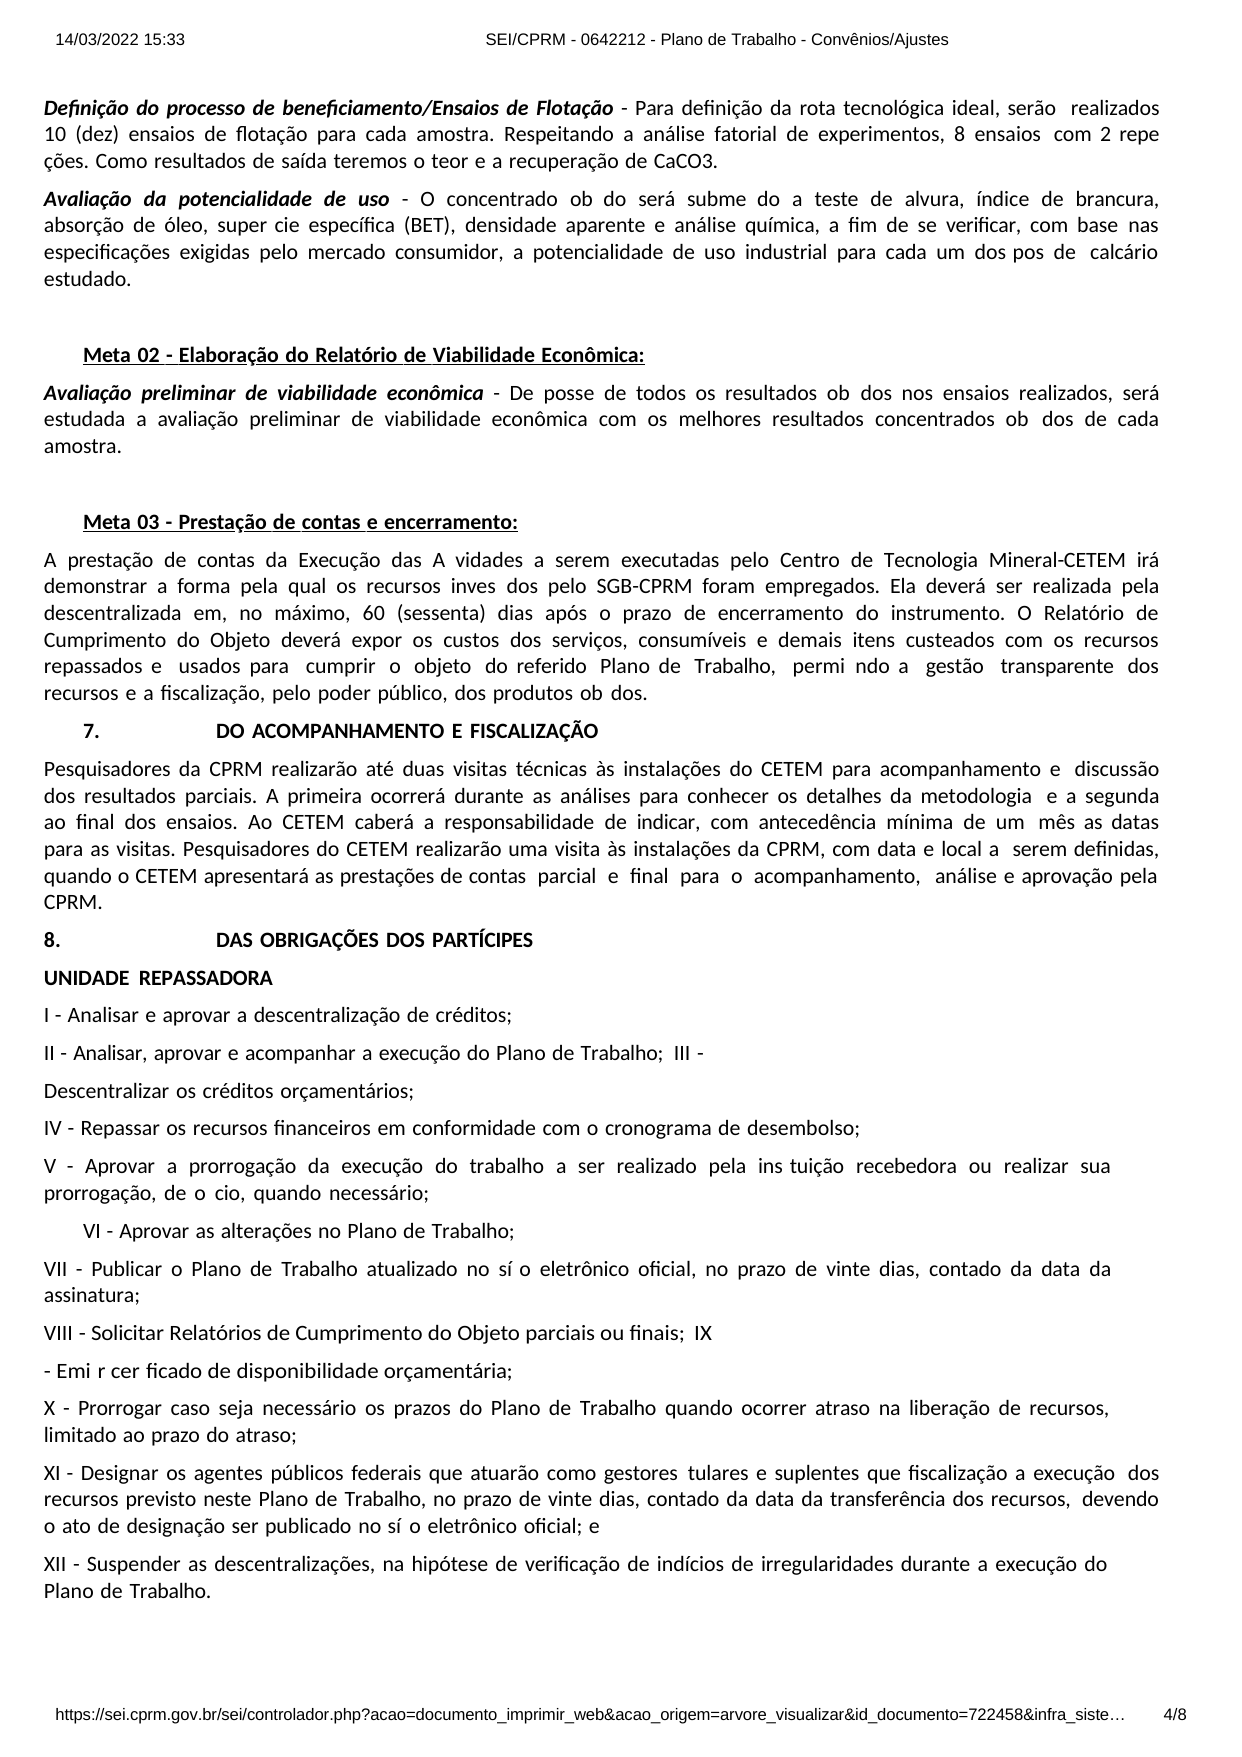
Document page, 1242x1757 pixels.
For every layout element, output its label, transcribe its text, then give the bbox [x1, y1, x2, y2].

list - Suspender as descentralizações, na hipótese de veriﬁcação de indícios de irregularidades durante a execução do Plano de Trabalho. [44, 1550, 1158, 1603]
text Deﬁnição do processo de beneﬁciamento/Ensaios de Flotação - Para deﬁnição da rota tecnológica ideal, serão realizados 10 (dez) ensaios de ﬂotação para cada amostra. Respeitando a análise fatorial de experimentos, 8 ensaios com 2 repe ções. Como resultados de saída teremos o teor e a recuperação de CaCO3. [44, 94, 1159, 174]
text A prestação de contas da Execução das A vidades a serem executadas pelo Centro de Tecnologia Mineral-CETEM irá demonstrar a forma pela qual os recursos inves dos pelo SGB-CPRM foram empregados. Ela deverá ser realizada pela descentralizada em, no máximo, 60 (sessenta) dias após o prazo de encerramento do instrumento. O Relatório de Cumprimento do Objeto deverá expor os custos dos serviços, consumíveis e demais itens custeados com os recursos repassados e usados para cumprir o objeto do referido Plano de Trabalho, permi ndo a gestão transparente dos recursos e a ﬁscalização, pelo poder público, dos produtos ob dos. [44, 546, 1159, 706]
subtitle Meta 03 - Prestação de contas e encerramento: [83, 508, 1198, 535]
list - Solicitar Relatórios de Cumprimento do Objeto parciais ou ﬁnais; IX - Emi r cer ﬁcado de disponibilidade orçamentária; [44, 1319, 719, 1383]
text Pesquisadores da CPRM realizarão até duas visitas técnicas às instalações do CETEM para acompanhamento e discussão dos resultados parciais. A primeira ocorrerá durante as análises para conhecer os detalhes da metodologia e a segunda ao ﬁnal dos ensaios. Ao CETEM caberá a responsabilidade de indicar, com antecedência mínima de um mês as datas para as visitas. Pesquisadores do CETEM realizarão uma visita às instalações da CPRM, com data e local a serem deﬁnidas, quando o CETEM apresentará as prestações de contas parcial e ﬁnal para o acompanhamento, análise e aprovação pela CPRM. [44, 755, 1159, 915]
text Avaliação da potencialidade de uso - O concentrado ob do será subme do a teste de alvura, índice de brancura, absorção de óleo, super cie especíﬁca (BET), densidade aparente e análise química, a ﬁm de se veriﬁcar, com base nas especiﬁcações exigidas pelo mercado consumidor, a potencialidade de uso industrial para cada um dos pos de calcário estudado. [44, 185, 1159, 292]
list - Aprovar a prorrogação da execução do trabalho a ser realizado pela ins tuição recebedora ou realizar sua prorrogação, de o cio, quando necessário; [44, 1152, 1158, 1206]
list - Repassar os recursos ﬁnanceiros em conformidade com o cronograma de desembolso; [44, 1114, 1198, 1141]
list - Analisar e aprovar a descentralização de créditos; [44, 1001, 1198, 1028]
list - Designar os agentes públicos federais que atuarão como gestores tulares e suplentes que ﬁscalização a execução dos recursos previsto neste Plano de Trabalho, no prazo de vinte dias, contado da data da transferência dos recursos, devendo o ato de designação ser publicado no sí o eletrônico oﬁcial; e [44, 1459, 1159, 1539]
list - Publicar o Plano de Trabalho atualizado no sí o eletrônico oﬁcial, no prazo de vinte dias, contado da data da assinatura; [44, 1255, 1158, 1308]
list - Analisar, aprovar e acompanhar a execução do Plano de Trabalho; III - Descentralizar os créditos orçamentários; [44, 1039, 709, 1103]
text Avaliação preliminar de viabilidade econômica - De posse de todos os resultados ob dos nos ensaios realizados, será estudada a avaliação preliminar de viabilidade econômica com os melhores resultados concentrados ob dos de cada amostra. [44, 379, 1159, 459]
list DAS OBRIGAÇÕES DOS PARTÍCIPES UNIDADE REPASSADORA [44, 926, 537, 991]
list DO ACOMPANHAMENTO E FISCALIZAÇÃO [83, 717, 1198, 744]
subtitle Meta 02 - Elaboração do Relatório de Viabilidade Econômica: [83, 341, 1198, 367]
list - Aprovar as alterações no Plano de Trabalho; [83, 1217, 1198, 1243]
list - Prorrogar caso seja necessário os prazos do Plano de Trabalho quando ocorrer atraso na liberação de recursos, limitado ao prazo do atraso; [44, 1394, 1158, 1448]
